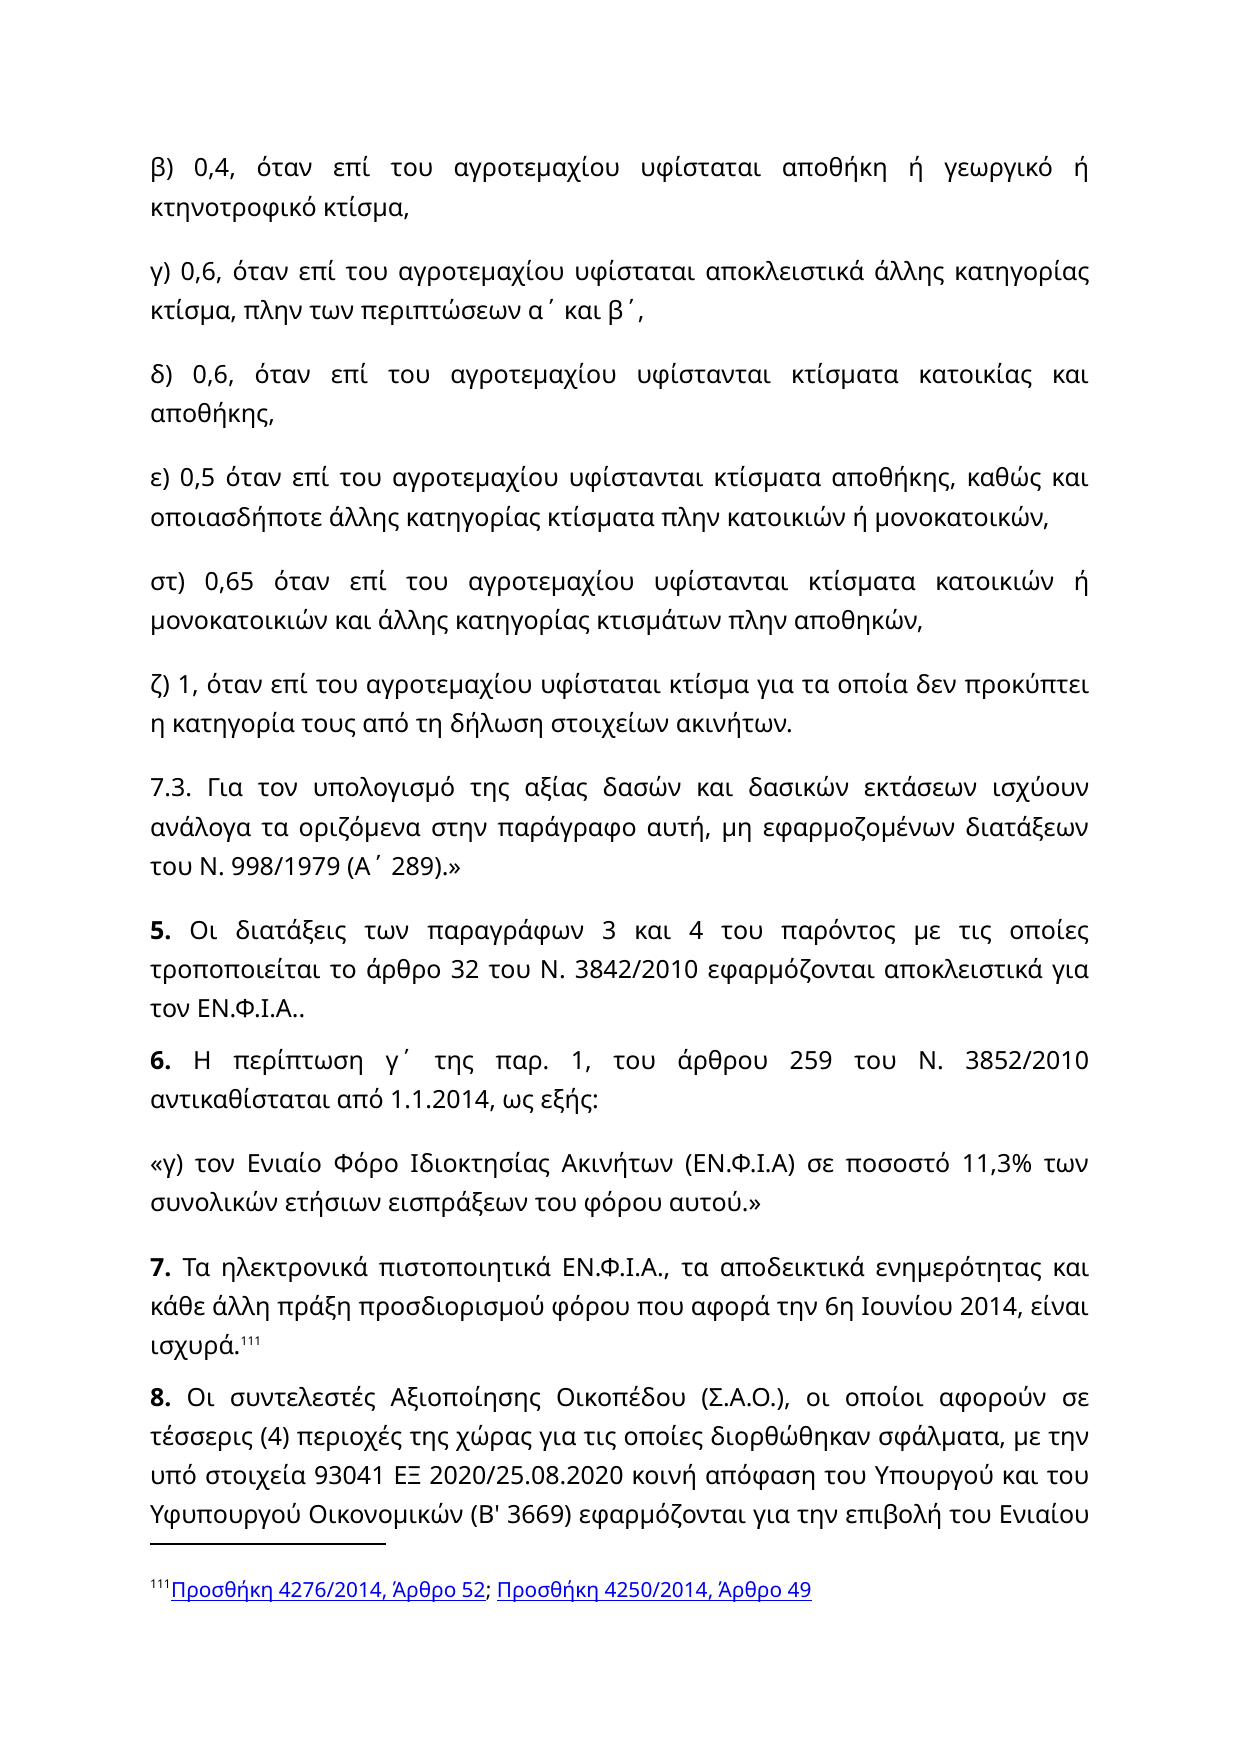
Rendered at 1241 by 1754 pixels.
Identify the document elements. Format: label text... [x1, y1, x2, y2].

text ζ) 1, όταν επί του αγροτεμαχίου υφίσταται κτίσμα για τα οποία δεν προκύπτει η κατηγορία τους από τη δήλωση στοιχείων ακινήτων. [150, 667, 1090, 740]
text 7. Τα ηλεκτρονικά πιστοποιητικά ΕΝ.Φ.Ι.Α., τα αποδεικτικά ενημερότητας και κάθε άλλη πράξη προσδιορισμού φόρου που αφορά την 6η Ιουνίου 2014, είναι ισχυρά. [150, 1249, 1090, 1362]
text 5. Οι διατάξεις των παραγράφων 3 και 4 του παρόντος με τις οποίες τροποποιείται το άρθρο 32 του Ν. 3842/2010 εφαρμόζονται αποκλειστικά για τον ΕΝ.Φ.Ι.Α.. [150, 912, 1090, 1025]
text 7.3. Για τον υπολογισμό της αξίας δασών και δασικών εκτάσεων ισχύουν ανάλογα τα οριζόμενα στην παράγραφο αυτή, μη εφαρμοζομένων διατάξεων του Ν. 998/1979 (Α΄ 289).» [150, 770, 1090, 882]
text στ) 0,65 όταν επί του αγροτεμαχίου υφίστανται κτίσματα κατοικιών ή μονοκατοικιών και άλλης κατηγορίας κτισμάτων πλην αποθηκών, [150, 563, 1090, 637]
text 8. Οι συντελεστές Αξιοποίησης Οικοπέδου (Σ.Α.Ο.), οι οποίοι αφορούν σε τέσσερις (4) περιοχές της χώρας για τις οποίες διορθώθηκαν σφάλματα, με την υπό στοιχεία 93041 ΕΞ 2020/25.08.2020 κοινή απόφαση του Υπουργού και του Υφυπουργού Οικονομικών (Β' 3669) εφαρμόζονται για την επιβολή του Ενιαίου [150, 1379, 1090, 1531]
text γ) 0,6, όταν επί του αγροτεμαχίου υφίσταται αποκλειστικά άλλης κατηγορίας κτίσμα, πλην των περιπτώσεων α΄ και β΄, [150, 253, 1090, 327]
text Προσθήκη 4276/2014, Άρθρο 52; Προσθήκη 4250/2014, Άρθρο 49 [150, 1576, 1090, 1604]
text ε) 0,5 όταν επί του αγροτεμαχίου υφίστανται κτίσματα αποθήκης, καθώς και οποιασδήποτε άλλης κατηγορίας κτίσματα πλην κατοικιών ή μονοκατοικών, [150, 460, 1090, 533]
text δ) 0,6, όταν επί του αγροτεμαχίου υφίστανται κτίσματα κατοικίας και αποθήκης, [150, 357, 1090, 430]
text 6. Η περίπτωση γ΄ της παρ. 1, του άρθρου 259 του Ν. 3852/2010 αντικαθίσταται από 1.1.2014, ως εξής: [150, 1042, 1090, 1116]
text «γ) τον Ενιαίο Φόρο Ιδιοκτησίας Ακινήτων (ΕΝ.Φ.Ι.Α) σε ποσοστό 11,3% των συνολικών ετήσιων εισπράξεων του φόρου αυτού.» [150, 1146, 1090, 1219]
text β) 0,4, όταν επί του αγροτεμαχίου υφίσταται αποθήκη ή γεωργικό ή κτηνοτροφικό κτίσμα, [150, 150, 1090, 223]
